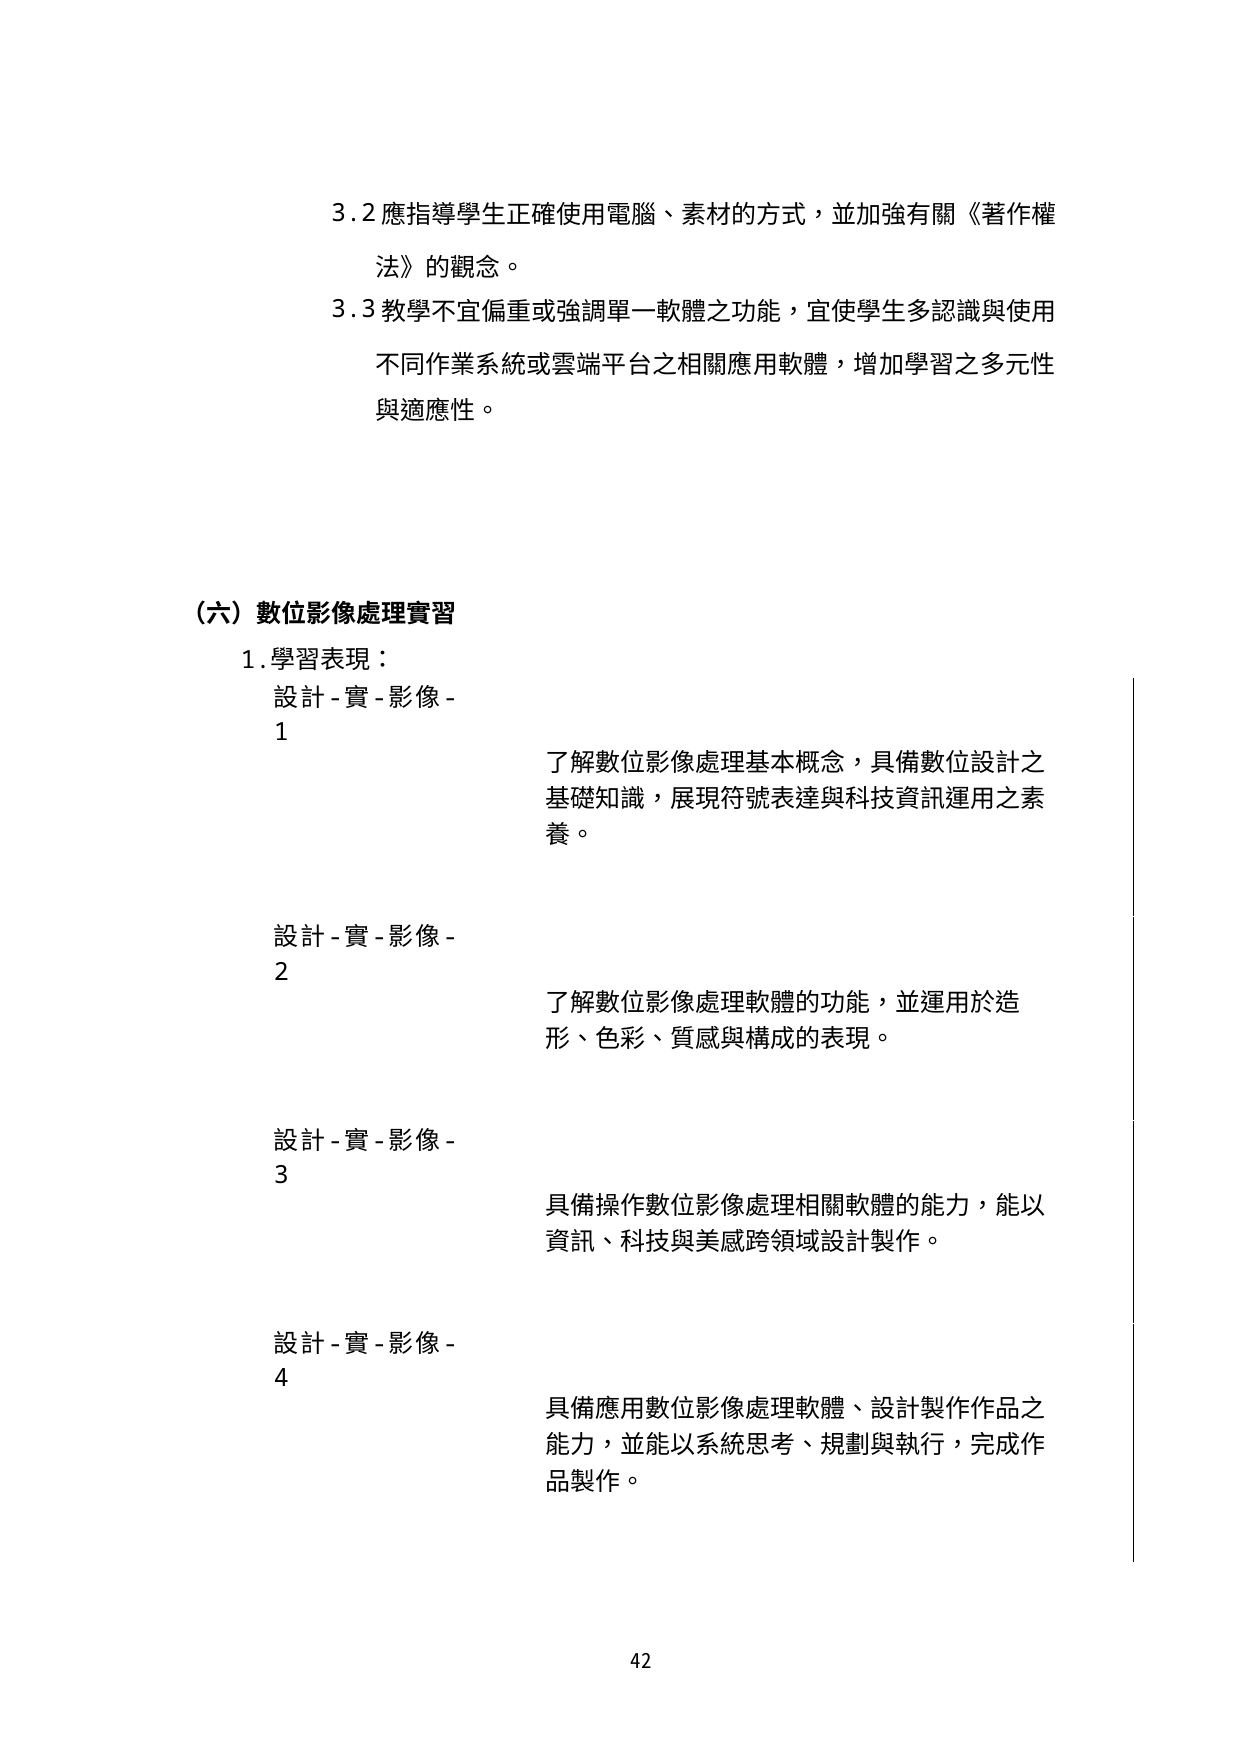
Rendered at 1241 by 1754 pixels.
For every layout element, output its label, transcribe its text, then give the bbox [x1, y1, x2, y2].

table_cell 設計-實-影像-2 [262, 917, 469, 1120]
table_cell 了解數位影像處理軟體的功能，並運用於造形、色彩、質感與構成的表現。 [481, 918, 1132, 1119]
table_header [469, 678, 480, 917]
text 3.3教學不宜偏重或強調單一軟體之功能，宜使學生多認識與使用不同作業系統或雲端平台之相關應用軟體，增加學習之多元性與適應性。 [267, 226, 1121, 493]
table_header 了解數位影像處理基本概念，具備數位設計之基礎知識，展現符號表達與科技資訊運用之素養。 [481, 679, 1132, 916]
table_cell 設計-實-影像-3 [262, 1120, 469, 1323]
table_cell [1133, 1120, 1144, 1323]
table_cell [469, 1323, 480, 1563]
table_header 設計-實-影像-1 [262, 678, 469, 917]
table_cell [469, 1120, 480, 1323]
table_cell [1134, 917, 1144, 1120]
table_cell 具備應用數位影像處理軟體、設計製作作品之能力，並能以系統思考、規劃與執行，完成作品製作。 [481, 1324, 1132, 1562]
table_cell 具備操作數位影像處理相關軟體的能力，能以資訊、科技與美感跨領域設計製作。 [481, 1121, 1132, 1322]
text （六）數位影像處理實習 [173, 586, 1122, 632]
table_cell [469, 917, 480, 1120]
table_header [1133, 678, 1144, 917]
text 3.2應指導學生正確使用電腦、素材的方式，並加強有關《著作權法》的觀念。 [267, 130, 1121, 226]
table_cell [1133, 1323, 1144, 1563]
table_cell 設計-實-影像-4 [262, 1323, 469, 1563]
text 1.學習表現： [173, 632, 1122, 677]
